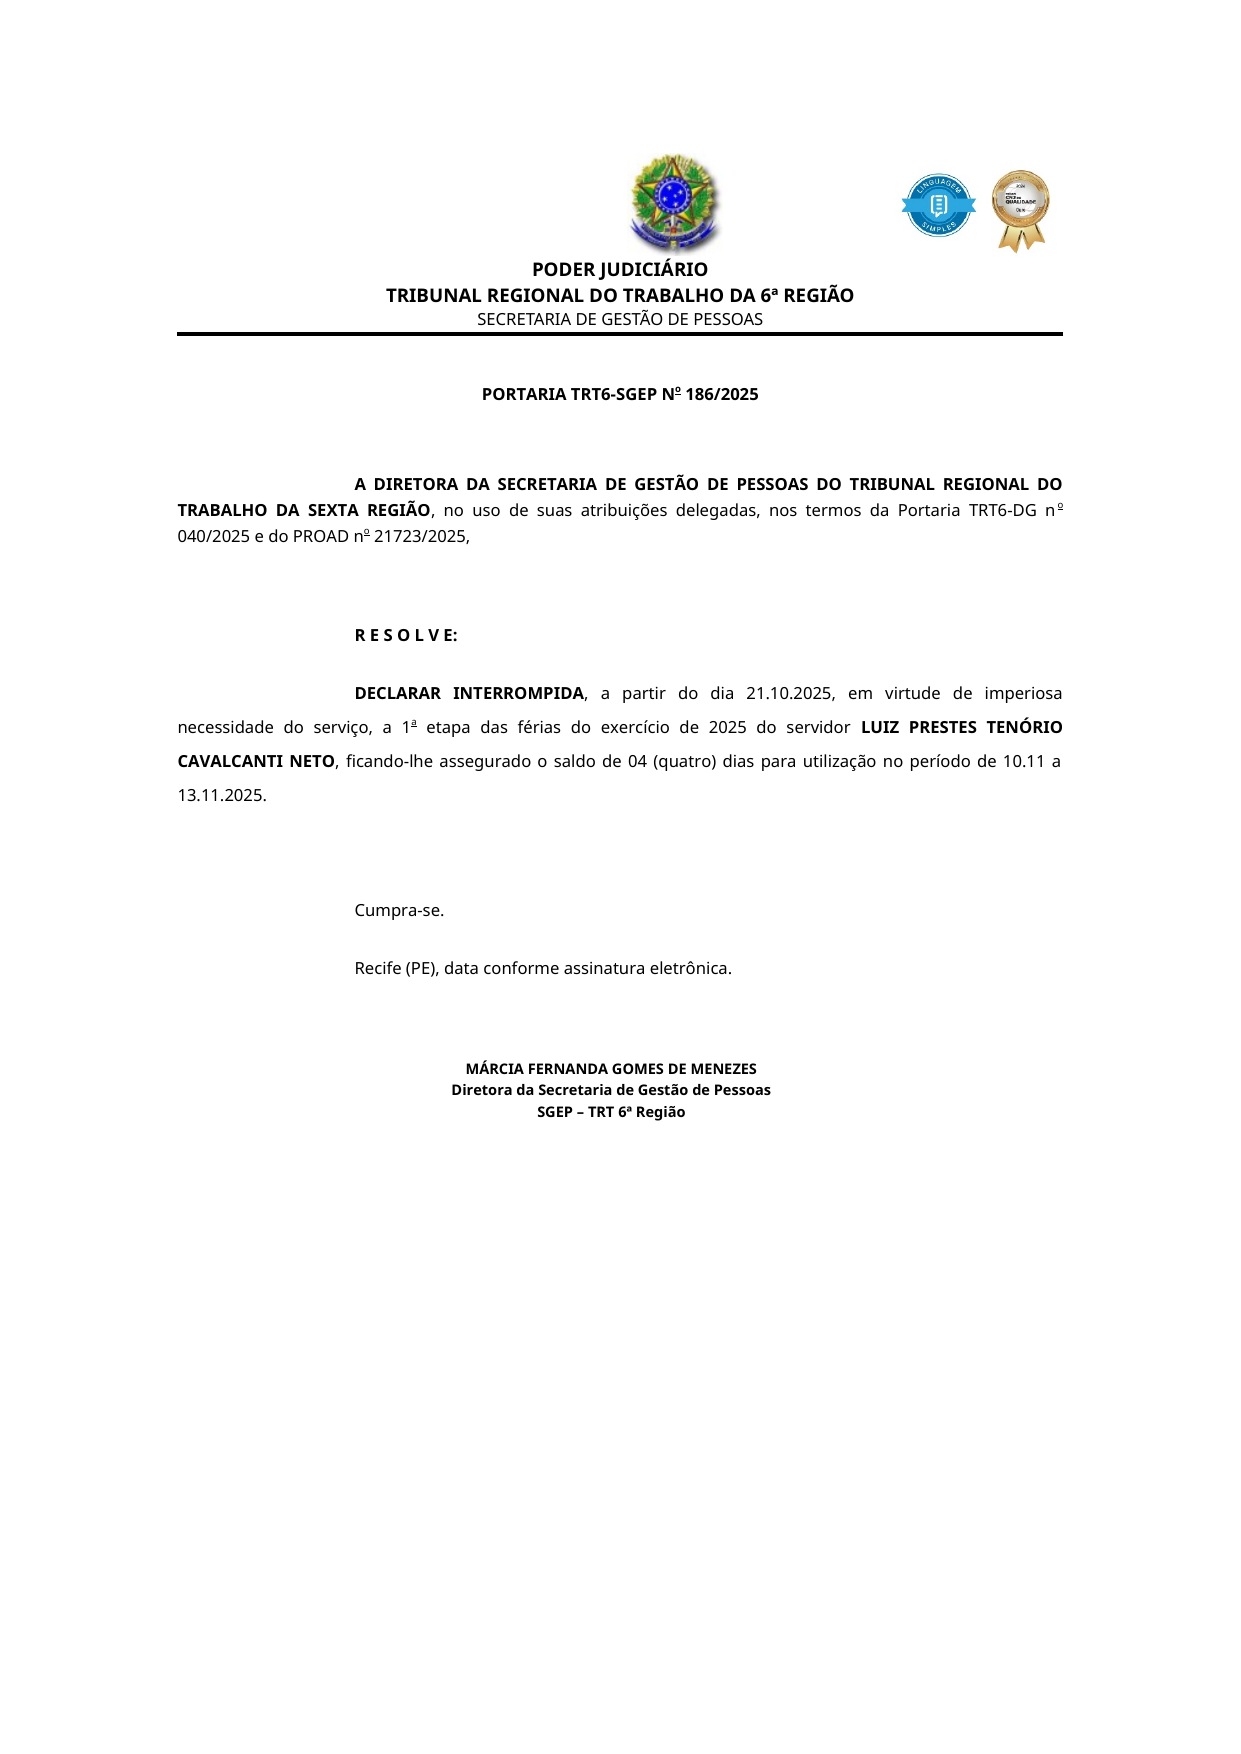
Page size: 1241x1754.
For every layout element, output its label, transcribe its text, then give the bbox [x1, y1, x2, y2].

text Recife (PE), data conforme assinatura eletrônica. [281, 957, 1063, 979]
text Cumpra-se. [281, 899, 1063, 922]
text PORTARIA TRT6-SGEP No 186/2025 [177, 383, 1063, 406]
text DECLARAR INTERROMPIDA, a partir do dia 21.10.2025, em virtude de imperiosa necessidade do serviço, a 1a etapa das férias do exercício de 2025 do servidor LUIZ PRESTES TENÓRIO CAVALCANTI NETO, ficando-lhe assegurado o saldo de 04 (quatro) dias para utilização no período de 10.11 a 13.11.2025. [177, 681, 1063, 806]
text Diretora da Secretaria de Gestão de Pessoas [354, 1080, 868, 1100]
text PODER JUDICIÁRIO [177, 257, 1063, 282]
text MÁRCIA FERNANDA GOMES DE MENEZES [354, 1058, 868, 1078]
picture [892, 163, 1064, 257]
text R E S O L V E: [177, 623, 1063, 646]
picture [626, 153, 724, 257]
text SGEP – TRT 6ª Região [354, 1101, 868, 1121]
text TRIBUNAL REGIONAL DO TRABALHO DA 6ª REGIÃO [177, 282, 1063, 308]
text SECRETARIA DE GESTÃO DE PESSOAS [177, 308, 1063, 332]
text A DIRETORA DA SECRETARIA DE GESTÃO DE PESSOAS DO TRIBUNAL REGIONAL DO TRABALHO DA SEXTA REGIÃO, no uso de suas atribuições delegadas, nos termos da Portaria TRT6-DG no 040/2025 e do PROAD no 21723/2025, [177, 472, 1063, 547]
